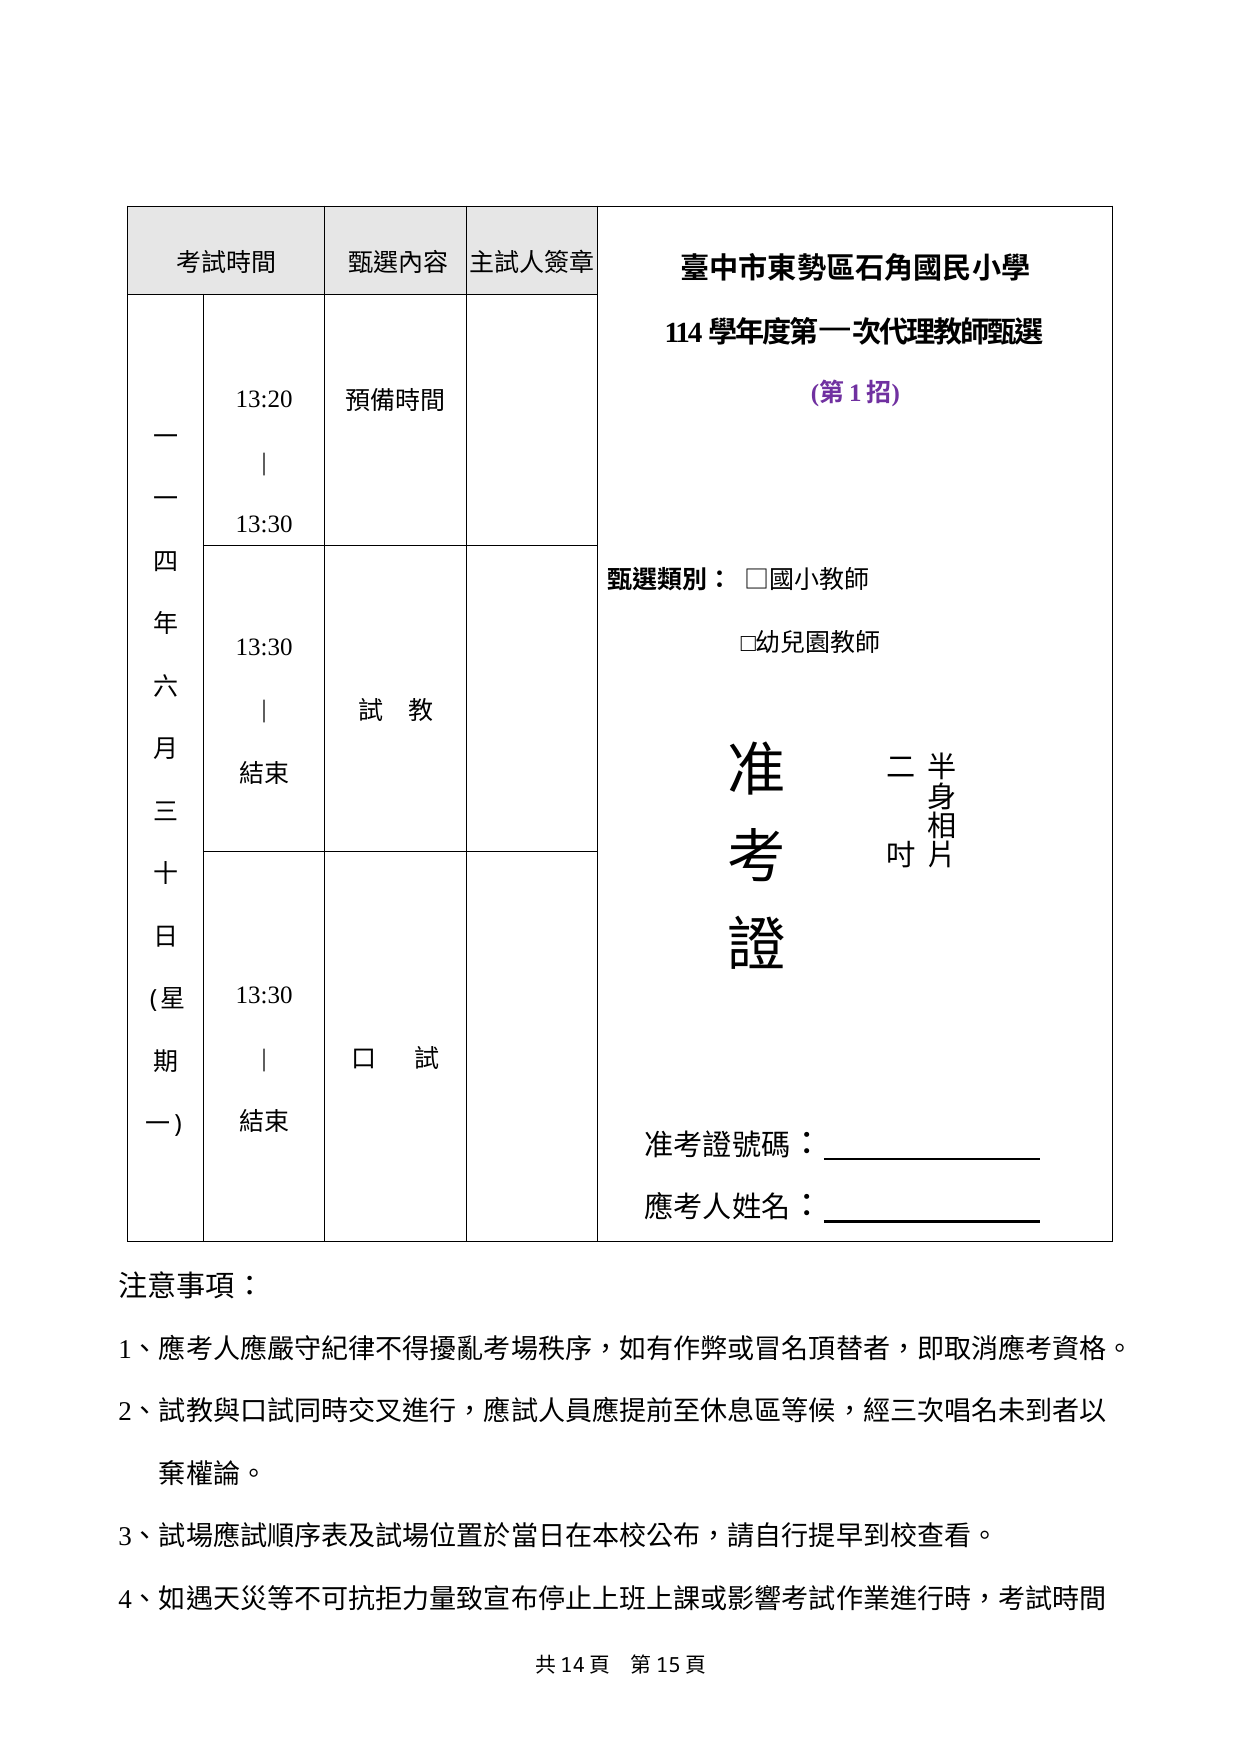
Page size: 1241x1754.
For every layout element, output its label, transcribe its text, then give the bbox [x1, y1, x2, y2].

table_cell [467, 546, 597, 851]
table_cell 口 試 [325, 852, 466, 1241]
table_cell 試 教 [325, 546, 466, 851]
table_header 主試人簽章 [467, 207, 597, 294]
text 2、試教與口試同時交叉進行，應試人員應提前至休息區等候，經三次唱名未到者以棄權論。 [118, 1367, 1122, 1492]
table_header 甄選內容 [325, 207, 466, 294]
text 4、如遇天災等不可抗拒力量致宣布停止上班上課或影響考試作業進行時，考試時間 [118, 1555, 1122, 1617]
table_cell 預備時間 [325, 295, 466, 545]
table_cell 13:20 | 13:30 [204, 295, 324, 545]
table_header 臺中市東勢區石角國民小學 114學年度第一次代理教師甄選 (第1招) 甄選類別： □國小教師 □幼兒園教師 准考證號碼： 應考人姓名： [598, 207, 1112, 1241]
text 注意事項： [118, 1242, 1122, 1305]
text 1、應考人應嚴守紀律不得擾亂考場秩序，如有作弊或冒名頂替者，即取消應考資格。 [118, 1305, 1122, 1367]
table_cell 13:30 | 結束 [204, 852, 324, 1241]
table_cell 13:30 | 結束 [204, 546, 324, 851]
table_cell 一一四年六月三十日(星期一) [128, 295, 203, 1241]
text 3、試場應試順序表及試場位置於當日在本校公布，請自行提早到校查看。 [118, 1492, 1122, 1555]
table_header 考試時間 [128, 207, 324, 294]
table_cell [467, 295, 597, 545]
table_cell [467, 852, 597, 1241]
